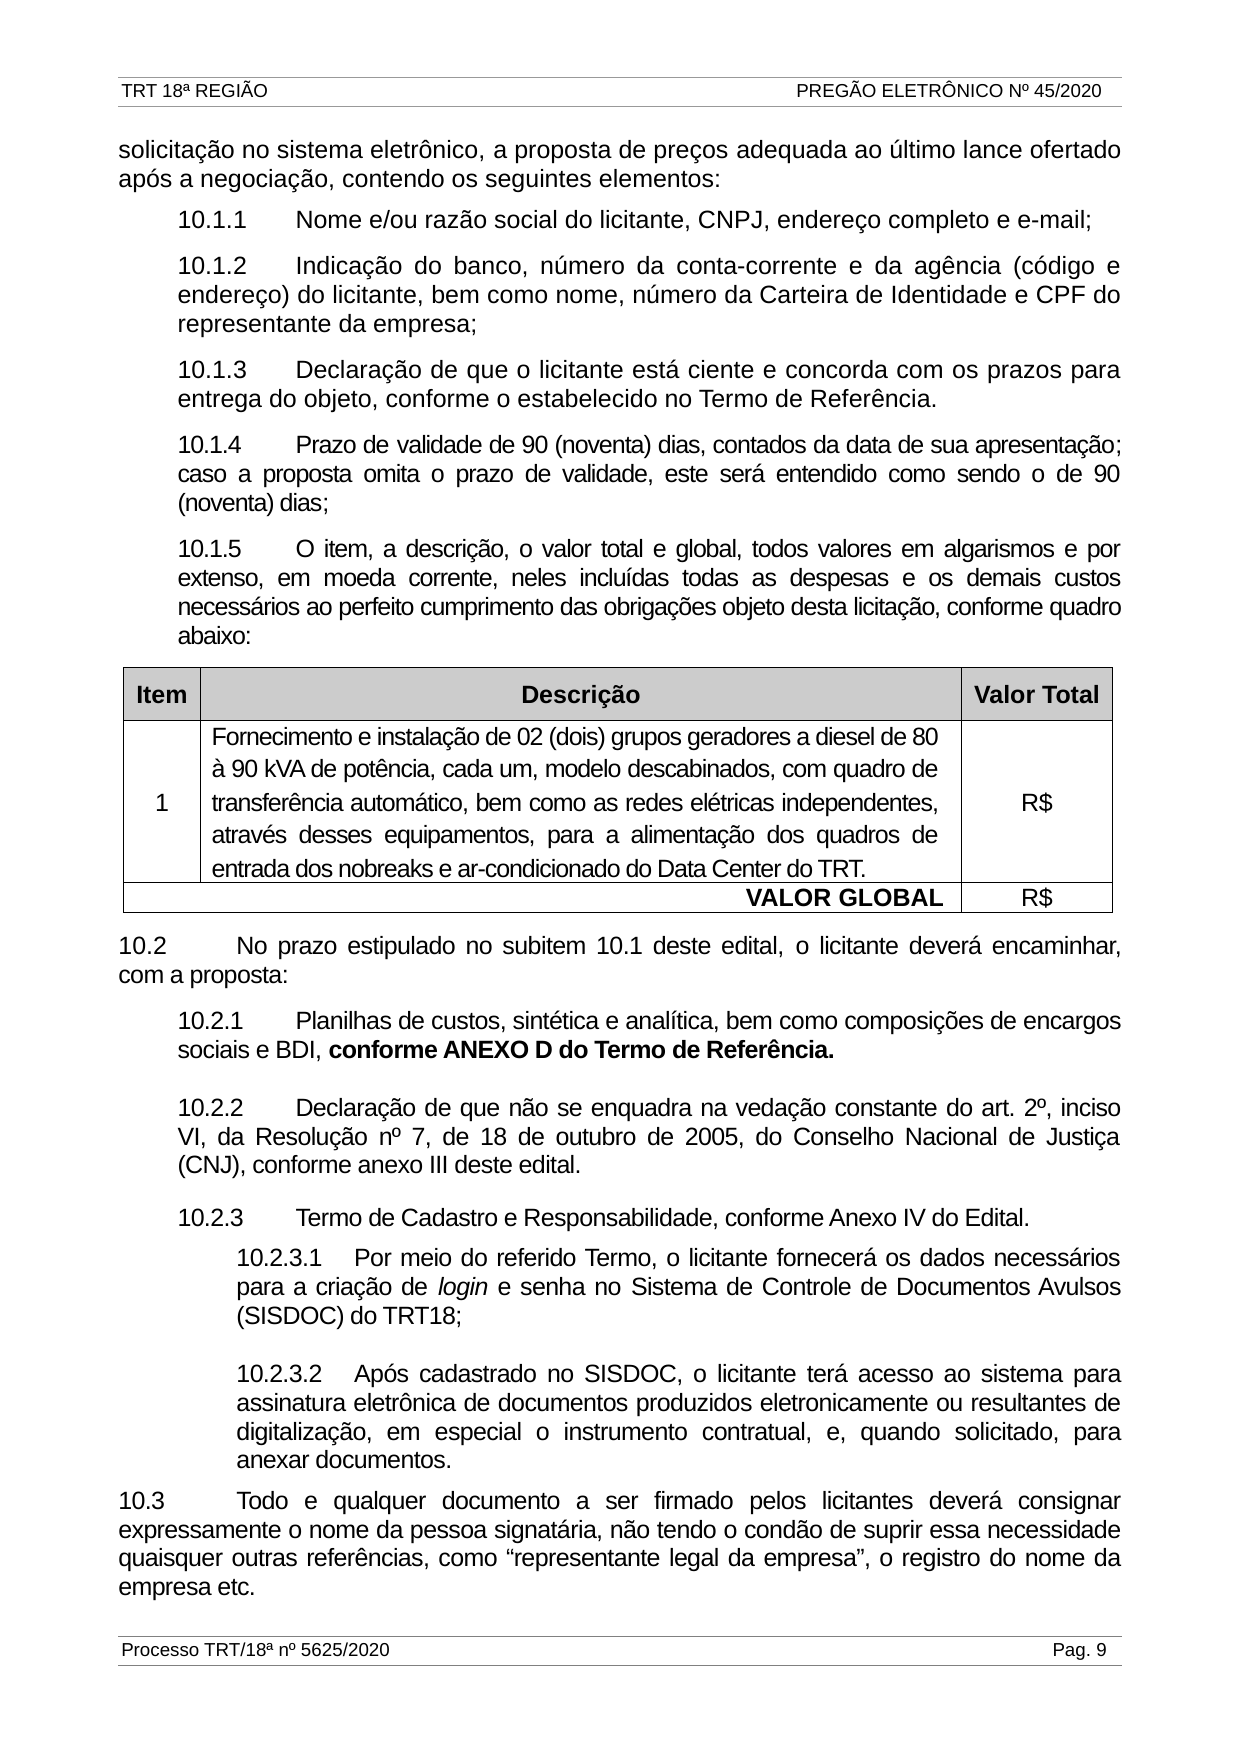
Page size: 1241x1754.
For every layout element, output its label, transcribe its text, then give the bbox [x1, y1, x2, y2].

list 10.1.4 Prazo de validade de 90 (noventa) dias, contados da data de sua apresentação; caso a proposta omita o prazo de validade, este será entendido como sendo o de 90 (noventa) dias; [177, 430, 1122, 517]
list 10.1.3 Declaração de que o licitante está ciente e concorda com os prazos para entrega do objeto, conforme o estabelecido no Termo de Referência. [177, 355, 1122, 413]
text 10.1.2 Indicação do banco, número da conta-corrente e da agência (código e endereço) do licitante, bem como nome, número da Carteira de Identidade e CPF do representante da empresa; [177, 251, 1122, 337]
table_cell 1 [124, 721, 200, 882]
table_cell Fornecimento e instalação de 02 (dois) grupos geradores a diesel de 80 à 90 kVA de potência, cada um, modelo descabinados, com quadro de transferência automático, bem como as redes elétricas independentes, através desses equipamentos, para a alimentação dos quadros de entrada dos nobreaks e ar-condicionado do Data Center do TRT. [201, 721, 961, 882]
text 10.2.3.1 Por meio do referido Termo, o licitante fornecerá os dados necessários para a criação de login e senha no Sistema de Controle de Documentos Avulsos (SISDOC) do TRT18; [236, 1243, 1122, 1329]
table_header Item [124, 668, 200, 720]
text 10.2.3 Termo de Cadastro e Responsabilidade, conforme Anexo IV do Edital. [177, 1203, 1122, 1232]
text 10.1.1 Nome e/ou razão social do licitante, CNPJ, endereço completo e e-mail; [177, 205, 1122, 233]
table_header Valor Total [962, 668, 1112, 720]
table_cell R$ [962, 721, 1112, 882]
text 10.2.3.2 Após cadastrado no SISDOC, o licitante terá acesso ao sistema para assinatura eletrônica de documentos produzidos eletronicamente ou resultantes de digitalização, em especial o instrumento contratual, e, quando solicitado, para anexar documentos. [236, 1359, 1122, 1474]
text 10.2.2 Declaração de que não se enquadra na vedação constante do art. 2º, inciso VI, da Resolução nº 7, de 18 de outubro de 2005, do Conselho Nacional de Justiça (CNJ), conforme anexo III deste edital. [177, 1093, 1122, 1179]
text 10.2 No prazo estipulado no subitem 10.1 deste edital, o licitante deverá encaminhar, com a proposta: [118, 931, 1122, 988]
list 10.1.5 O item, a descrição, o valor total e global, todos valores em algarismos e por extenso, em moeda corrente, neles incluídas todas as despesas e os demais custos necessários ao perfeito cumprimento das obrigações objeto desta licitação, conforme quadro abaixo: [177, 534, 1122, 649]
table_header Descrição [201, 668, 961, 720]
text solicitação no sistema eletrônico, a proposta de preços adequada ao último lance ofertado após a negociação, contendo os seguintes elementos: [118, 136, 1122, 193]
text 10.2.1 Planilhas de custos, sintética e analítica, bem como composições de encargos sociais e BDI, conforme ANEXO D do Termo de Referência. [177, 1006, 1122, 1063]
table_cell R$ [962, 883, 1112, 912]
table_cell VALOR GLOBAL [124, 883, 961, 912]
list 10.3 Todo e qualquer documento a ser firmado pelos licitantes deverá consignar expressamente o nome da pessoa signatária, não tendo o condão de suprir essa necessidade quaisquer outras referências, como “representante legal da empresa”, o registro do nome da empresa etc. [118, 1486, 1122, 1601]
